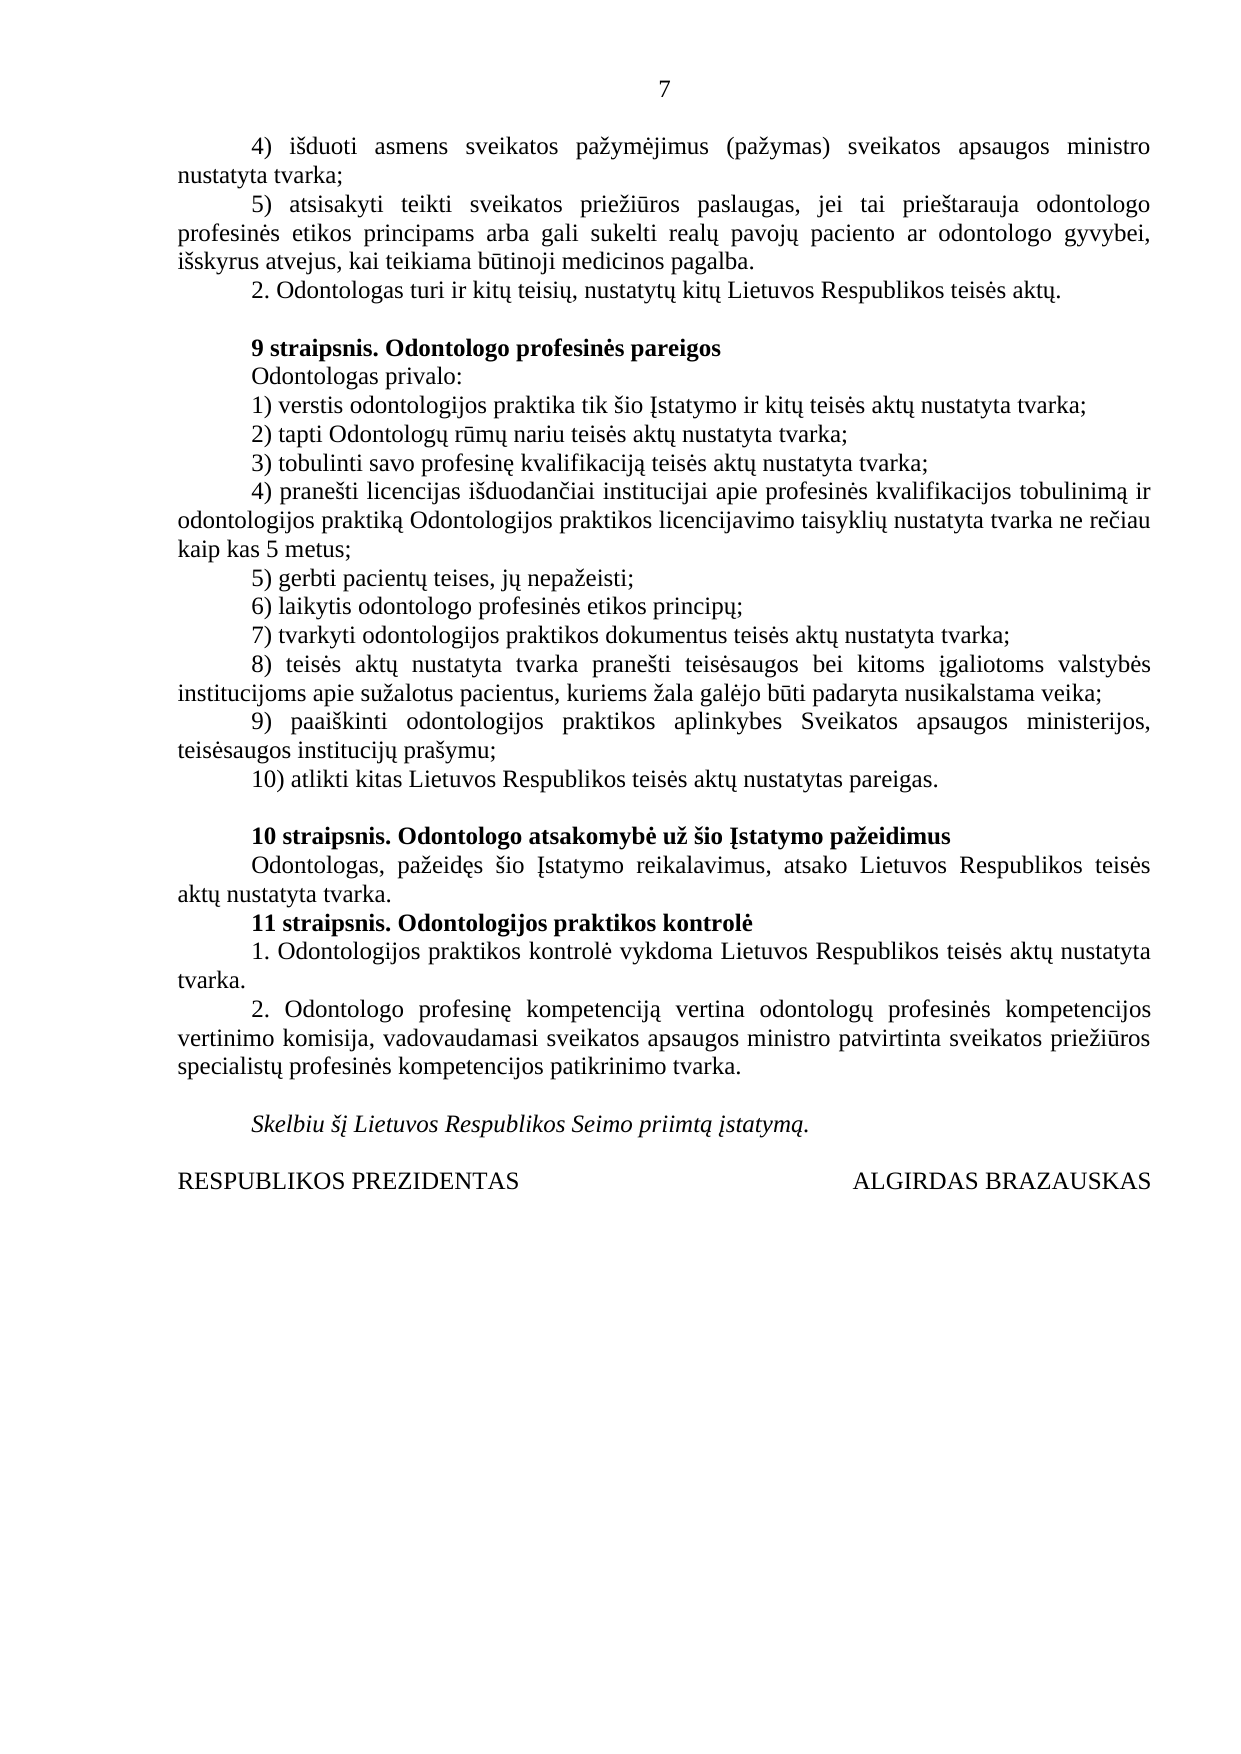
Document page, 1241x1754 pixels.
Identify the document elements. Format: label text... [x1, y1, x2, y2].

text 10) atlikti kitas Lietuvos Respublikos teisės aktų nustatytas pareigas. [177, 764, 1152, 793]
text 6) laikytis odontologo profesinės etikos principų; [177, 591, 1152, 620]
text 2) tapti Odontologų rūmų nariu teisės aktų nustatyta tvarka; [177, 419, 1152, 448]
text RESPUBLIKOS PREZIDENTAS ALGIRDAS BRAZAUSKAS [177, 1166, 1152, 1195]
text 5) gerbti pacientų teises, jų nepažeisti; [177, 563, 1152, 591]
text 10 straipsnis. Odontologo atsakomybė už šio Įstatymo pažeidimus [177, 821, 1152, 850]
text Odontologas, pažeidęs šio Įstatymo reikalavimus, atsako Lietuvos Respublikos teisės aktų nustatyta tvarka. [177, 850, 1152, 908]
text 3) tobulinti savo profesinę kvalifikaciją teisės aktų nustatyta tvarka; [177, 448, 1152, 476]
text 9) paaiškinti odontologijos praktikos aplinkybes Sveikatos apsaugos ministerijos, teisėsaugos institucijų prašymu; [177, 706, 1152, 764]
text 5) atsisakyti teikti sveikatos priežiūros paslaugas, jei tai prieštarauja odontologo profesinės etikos principams arba gali sukelti realų pavojų paciento ar odontologo gyvybei, išskyrus atvejus, kai teikiama būtinoji medicinos pagalba. [177, 189, 1152, 275]
text 9 straipsnis. Odontologo profesinės pareigos [177, 333, 1152, 361]
text Skelbiu šį Lietuvos Respublikos Seimo priimtą įstatymą. [177, 1109, 1152, 1138]
text 4) pranešti licencijas išduodančiai institucijai apie profesinės kvalifikacijos tobulinimą ir odontologijos praktiką Odontologijos praktikos licencijavimo taisyklių nustatyta tvarka ne rečiau kaip kas 5 metus; [177, 476, 1152, 563]
text 4) išduoti asmens sveikatos pažymėjimus (pažymas) sveikatos apsaugos ministro nustatyta tvarka; [177, 131, 1152, 189]
text 8) teisės aktų nustatyta tvarka pranešti teisėsaugos bei kitoms įgaliotoms valstybės institucijoms apie sužalotus pacientus, kuriems žala galėjo būti padaryta nusikalstama veika; [177, 649, 1152, 706]
text 1) verstis odontologijos praktika tik šio Įstatymo ir kitų teisės aktų nustatyta tvarka; [177, 390, 1152, 419]
text 2. Odontologas turi ir kitų teisių, nustatytų kitų Lietuvos Respublikos teisės aktų. [177, 275, 1152, 304]
text 1. Odontologijos praktikos kontrolė vykdoma Lietuvos Respublikos teisės aktų nustatyta tvarka. [177, 936, 1152, 994]
text Odontologas privalo: [177, 361, 1152, 390]
text 11 straipsnis. Odontologijos praktikos kontrolė [177, 908, 1152, 936]
text 7) tvarkyti odontologijos praktikos dokumentus teisės aktų nustatyta tvarka; [177, 620, 1152, 649]
text 2. Odontologo profesinę kompetenciją vertina odontologų profesinės kompetencijos vertinimo komisija, vadovaudamasi sveikatos apsaugos ministro patvirtinta sveikatos priežiūros specialistų profesinės kompetencijos patikrinimo tvarka. [177, 994, 1152, 1080]
